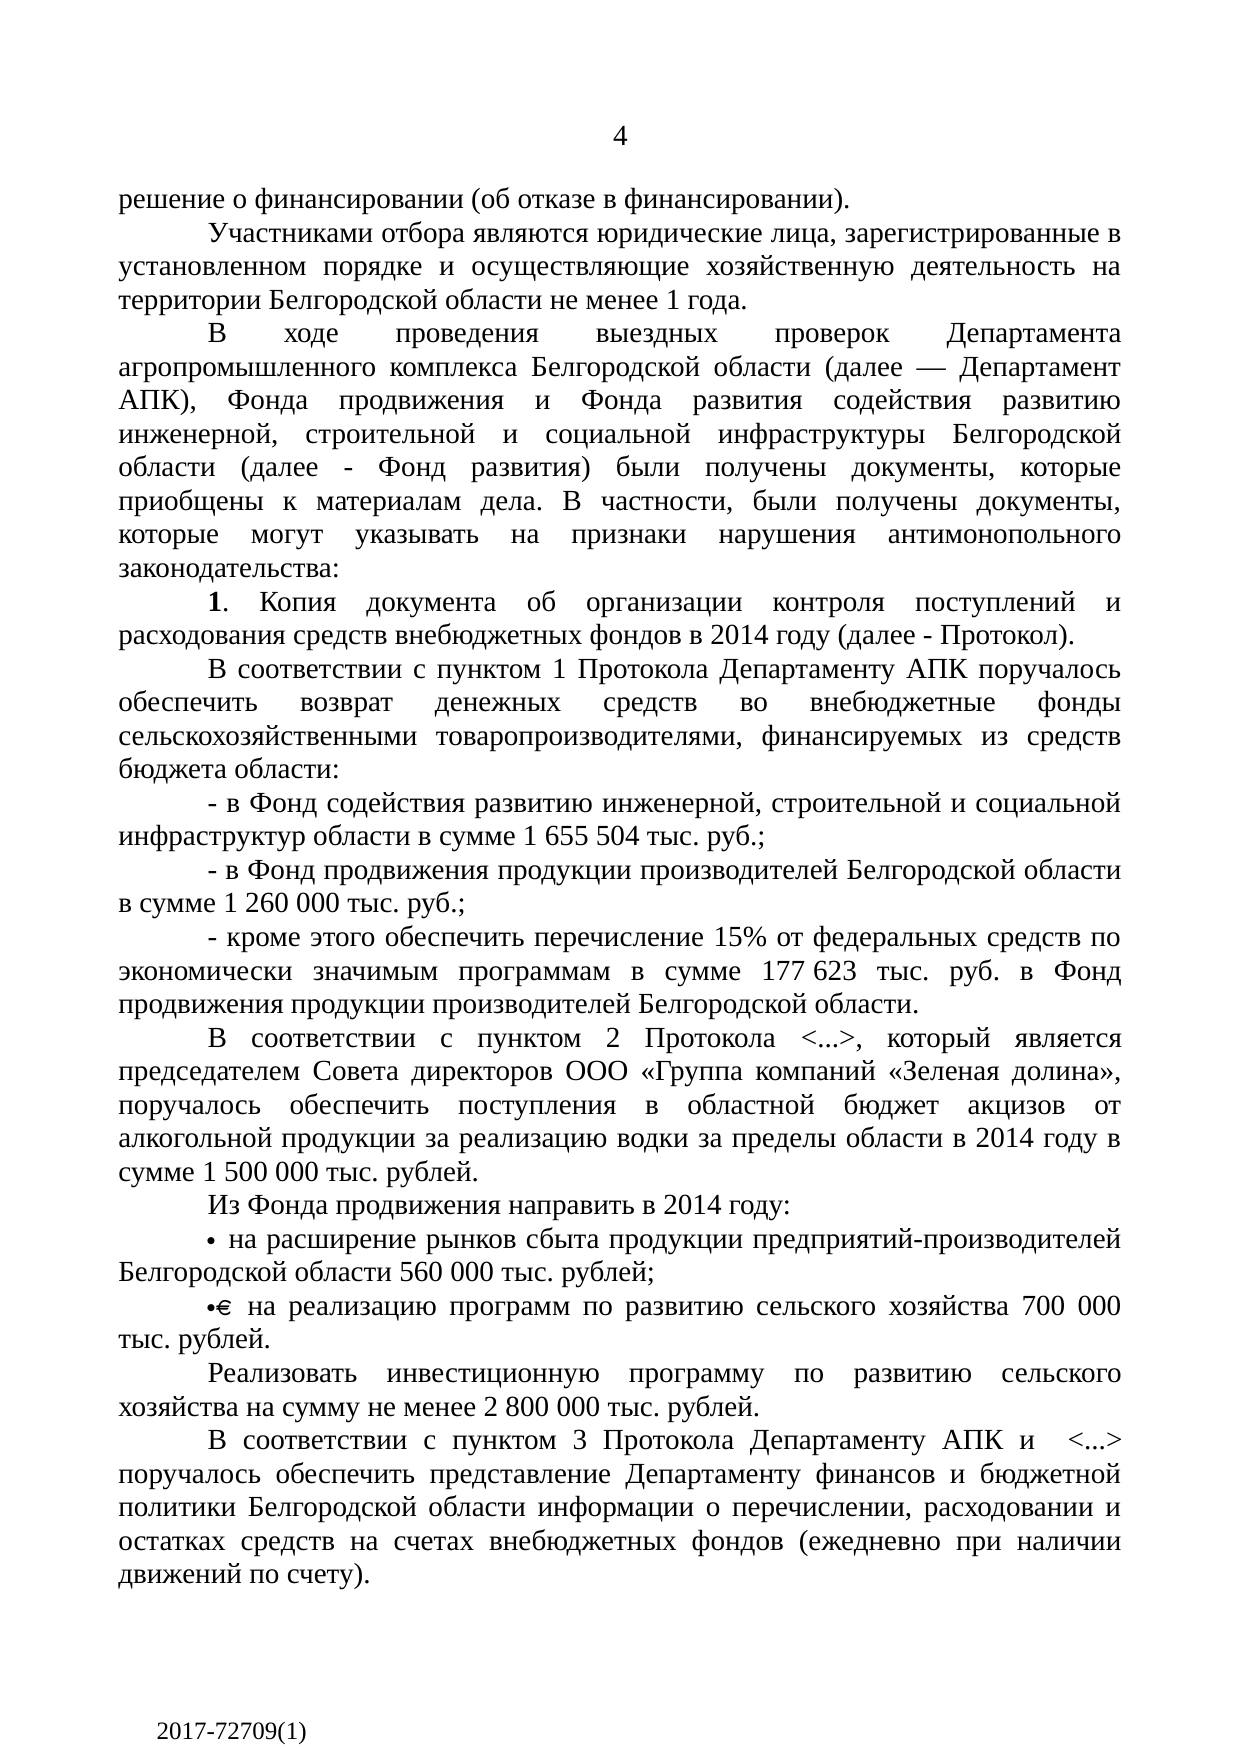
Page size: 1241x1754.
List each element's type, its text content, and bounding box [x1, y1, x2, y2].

text · на реализацию программ по развитию сельского хозяйства 700 000 тыс. рублей. [118, 1288, 1122, 1355]
text В соответствии с пунктом 3 Протокола Департаменту АПК и <...> поручалось обеспечить представление Департаменту финансов и бюджетной политики Белгородской области информации о перечислении, расходовании и остатках средств на счетах внебюджетных фондов (ежедневно при наличии движений по счету). [118, 1422, 1122, 1590]
text В соответствии с пунктом 2 Протокола <...>, который является председателем Совета директоров ООО «Группа компаний «Зеленая долина», поручалось обеспечить поступления в областной бюджет акцизов от алкогольной продукции за реализацию водки за пределы области в 2014 году в сумме 1 500 000 тыс. рублей. [118, 1020, 1122, 1187]
text · на расширение рынков сбыта продукции предприятий-производителей Белгородской области 560 000 тыс. рублей; [118, 1221, 1122, 1288]
text - кроме этого обеспечить перечисление 15% от федеральных средств по экономически значимым программам в сумме 177 623 тыс. руб. в Фонд продвижения продукции производителей Белгородской области. [118, 919, 1122, 1020]
text решение о финансировании (об отказе в финансировании). [118, 181, 1122, 215]
text В соответствии с пунктом 1 Протокола Департаменту АПК поручалось обеспечить возврат денежных средств во внебюджетные фонды сельскохозяйственными товаропроизводителями, финансируемых из средств бюджета области: [118, 651, 1122, 785]
text Участниками отбора являются юридические лица, зарегистрированные в установленном порядке и осуществляющие хозяйственную деятельность на территории Белгородской области не менее 1 года. [118, 215, 1122, 315]
text Из Фонда продвижения направить в 2014 году: [118, 1187, 1122, 1221]
text - в Фонд содействия развитию инженерной, строительной и социальной инфраструктур области в сумме 1 655 504 тыс. руб.; [118, 785, 1122, 852]
text Реализовать инвестиционную программу по развитию сельского хозяйства на сумму не менее 2 800 000 тыс. рублей. [118, 1355, 1122, 1422]
text 1. Копия документа об организации контроля поступлений и расходования средств внебюджетных фондов в 2014 году (далее - Протокол). [118, 584, 1122, 651]
text - в Фонд продвижения продукции производителей Белгородской области в сумме 1 260 000 тыс. руб.; [118, 852, 1122, 919]
text В ходе проведения выездных проверок Департамента агропромышленного комплекса Белгородской области (далее — Департамент АПК), Фонда продвижения и Фонда развития содействия развитию инженерной, строительной и социальной инфраструктуры Белгородской области (далее - Фонд развития) были получены документы, которые приобщены к материалам дела. В частности, были получены документы, которые могут указывать на признаки нарушения антимонопольного законодательства: [118, 315, 1122, 584]
